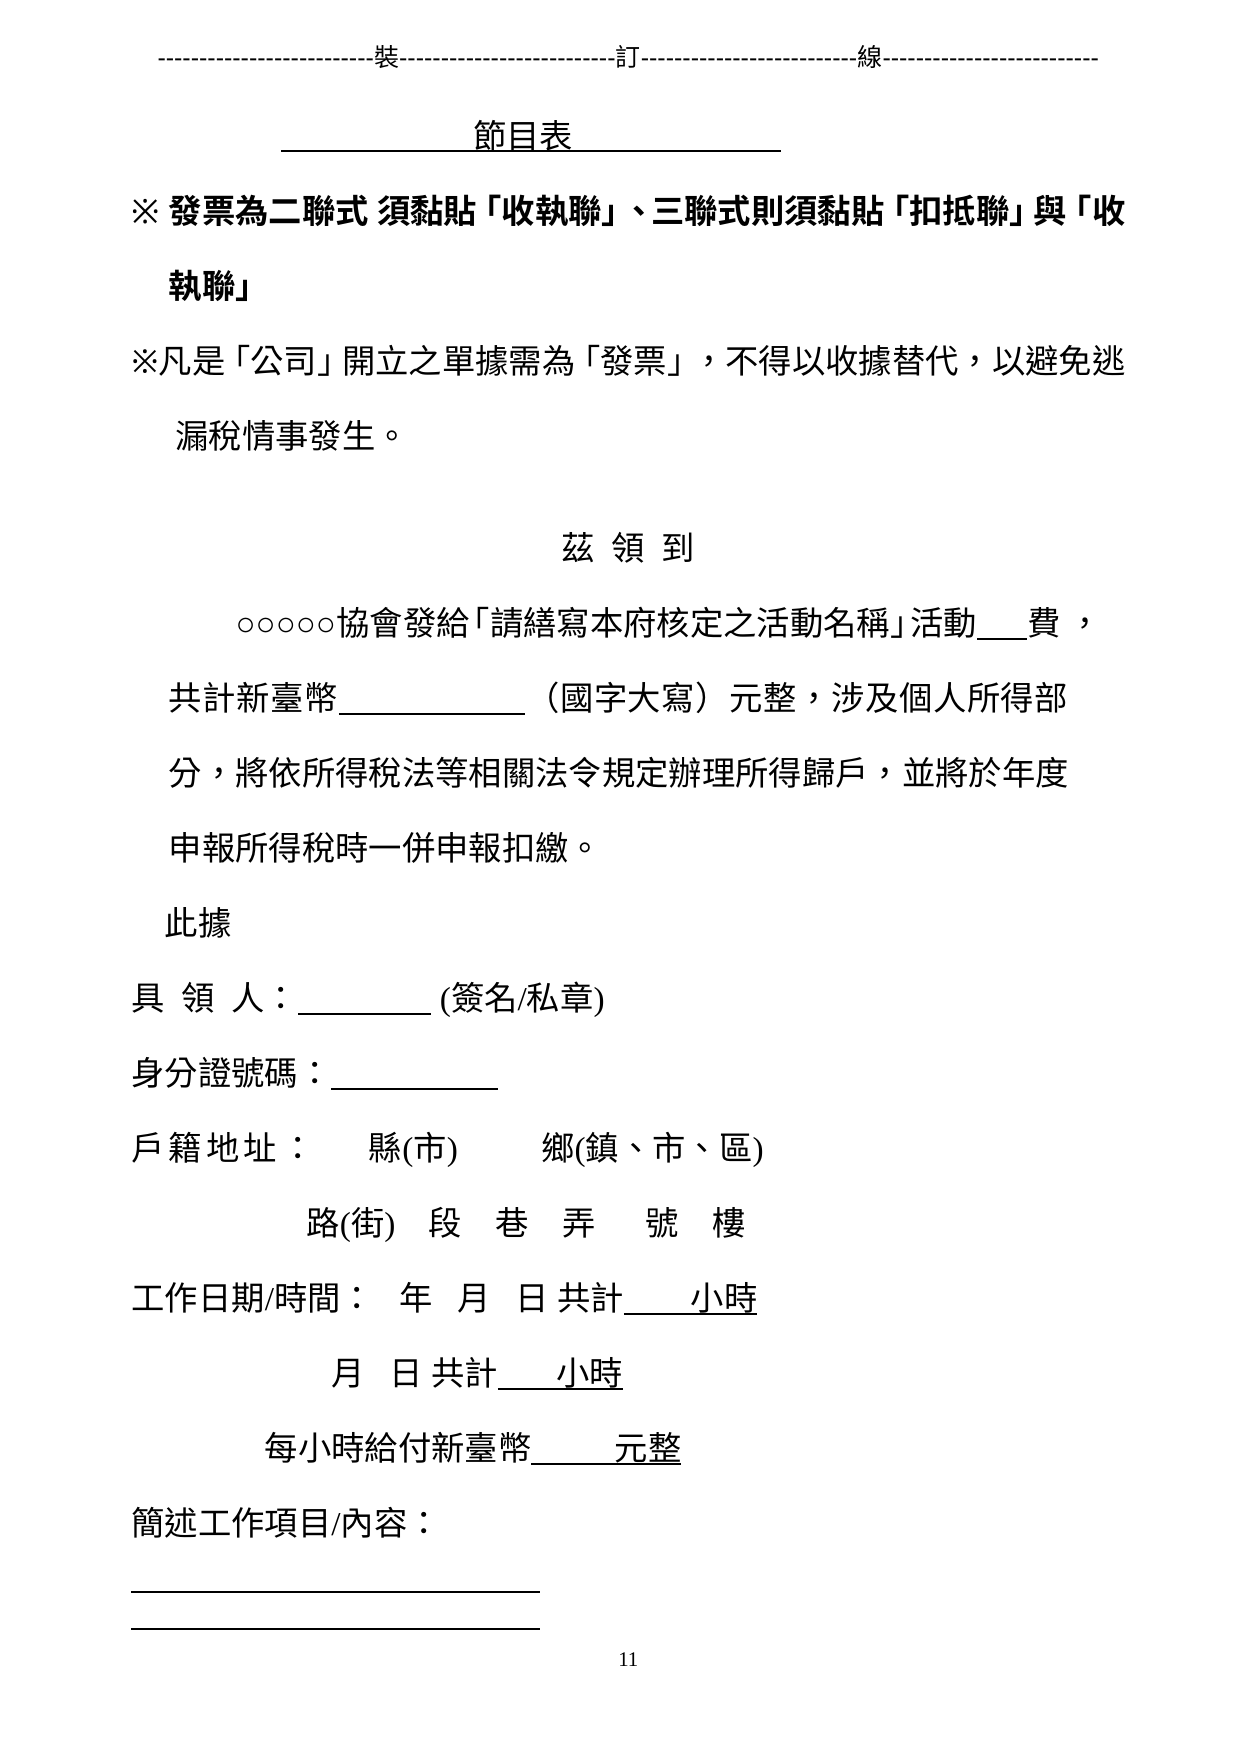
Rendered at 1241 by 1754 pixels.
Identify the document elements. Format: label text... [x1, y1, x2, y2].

text 身分證號碼： [131, 1034, 1125, 1109]
text 路(街) 段 巷 弄 號 樓 [131, 1184, 1125, 1259]
text 茲 領 到 [131, 509, 1125, 584]
text ※凡是「公司」開立之單據需為「發票」，不得以收據替代，以避免逃漏稅情事發生。 [131, 321, 1125, 471]
text 此據 [131, 884, 1125, 959]
text 每小時給付新臺幣 元整 [131, 1409, 1125, 1484]
text 簡述工作項目/內容： [131, 1484, 1125, 1559]
text 具 領 人： (簽名/私章) [131, 959, 1125, 1034]
text 月 日 共計 小時 [131, 1334, 1125, 1409]
text 節目表 [131, 96, 1125, 171]
text 工作日期/時間： 年 月 日 共計 小時 [131, 1259, 1125, 1334]
list 發票為二聯式 須黏貼「收執聯」、三聯式則須黏貼「扣抵聯」與「收執聯」 [131, 171, 1125, 321]
text 戶籍地址： 縣(市) 鄉(鎮、市、區) [131, 1109, 1125, 1184]
text ○○○○○協會發給「請繕寫本府核定之活動名稱」活動 費 ，共計新臺幣 （國字大寫）元整，涉及個人所得部分，將依所得稅法等相關法令規定辦理所得歸戶，並將於年度申報所得稅時一併申報扣繳。 [169, 584, 1069, 884]
